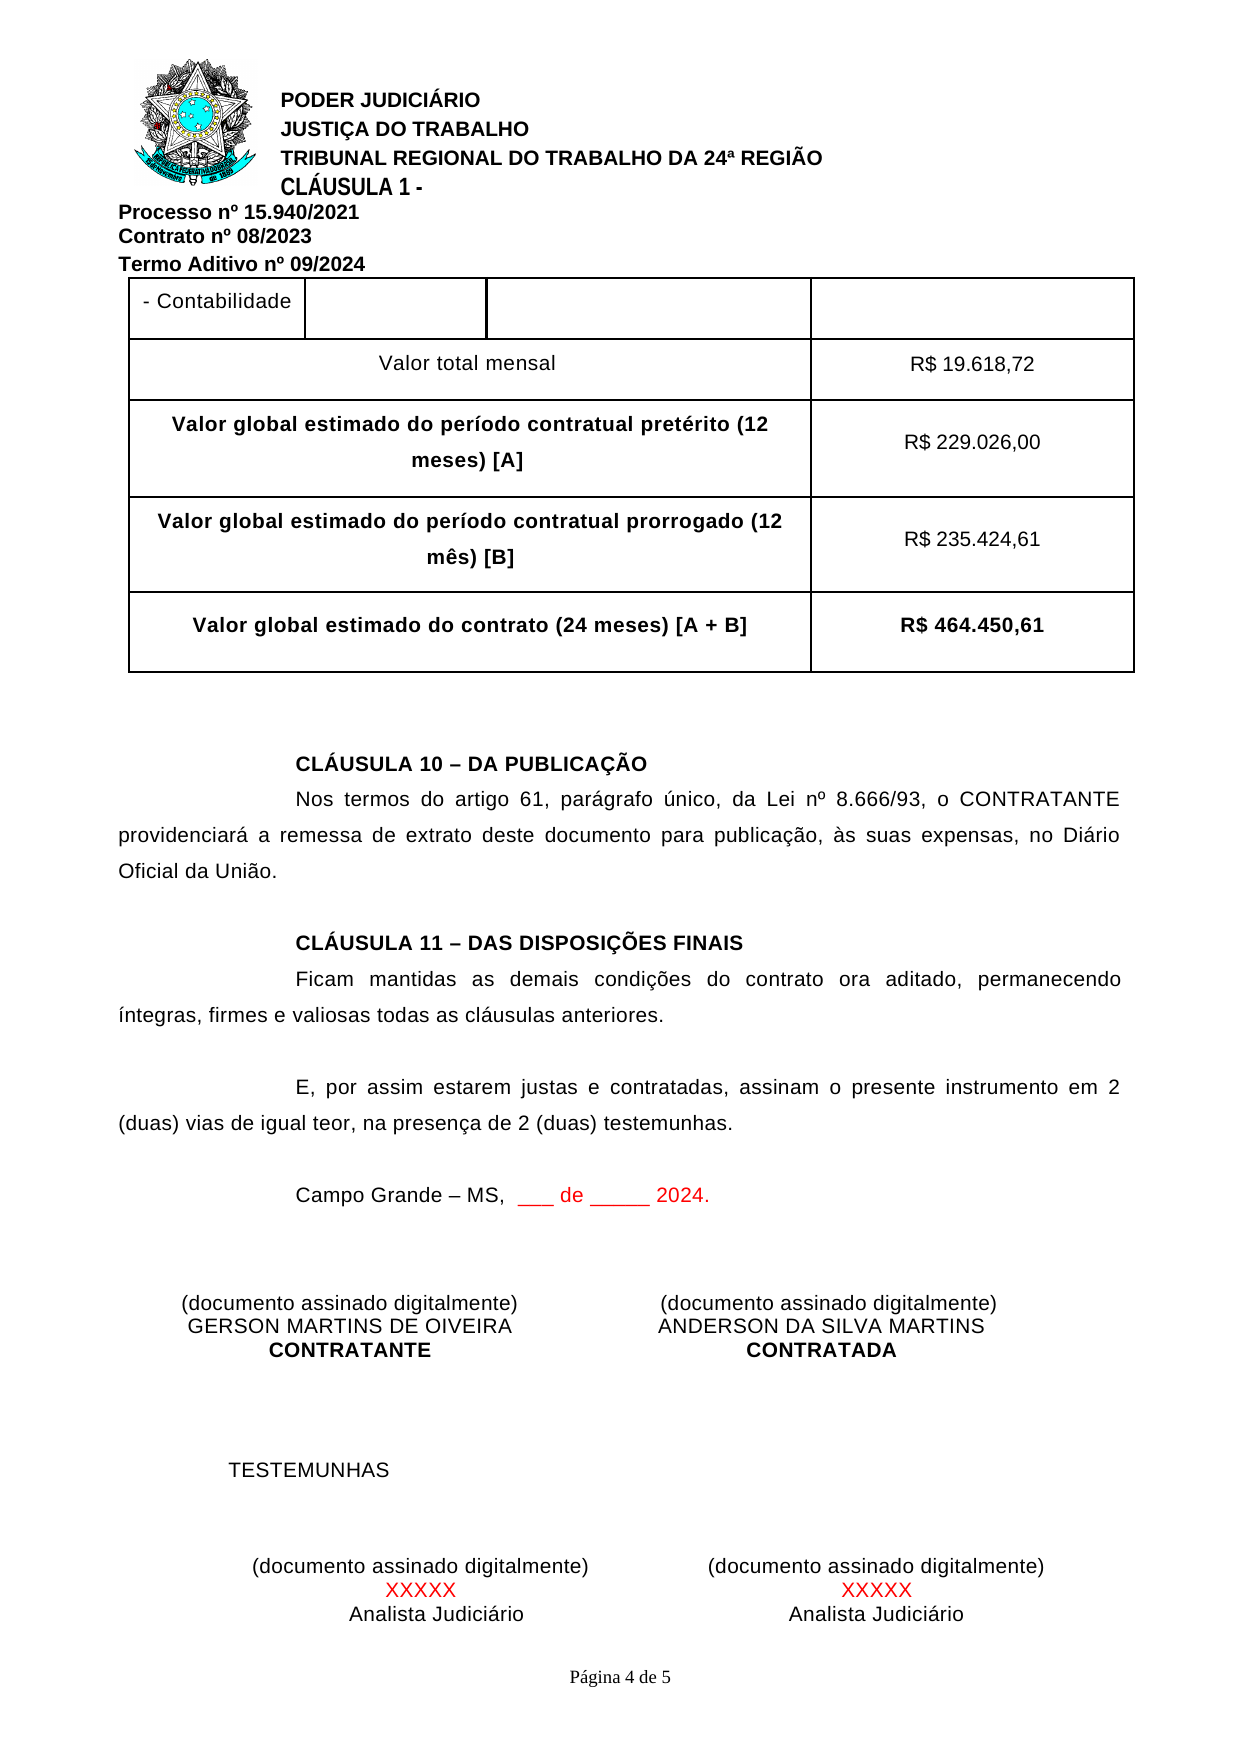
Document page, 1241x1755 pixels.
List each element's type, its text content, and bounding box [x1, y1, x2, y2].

text Campo Grande – MS, ___ de _____ 2024. [118, 1183, 1122, 1207]
table_cell - Contabilidade [130, 279, 304, 338]
table_cell [812, 279, 1133, 338]
table_cell (documento assinado digitalmente) XXXXX Analista Judiciário [649, 1506, 1122, 1650]
table_header (documento assinado digitalmente) ANDERSON DA SILVA MARTINS CONTRATADA [599, 1219, 1062, 1434]
table_cell R$ 19.618,72 [812, 340, 1133, 399]
table_cell Valor total mensal [130, 340, 810, 399]
table_cell (documento assinado digitalmente) XXXXX Analista Judiciário [211, 1506, 649, 1650]
table_cell R$ 464.450,61 [812, 593, 1133, 671]
table_cell Valor global estimado do período contratual prorrogado (12 mês) [B] [130, 498, 810, 591]
table_cell Valor global estimado do período contratual pretérito (12 meses) [A] [130, 401, 810, 496]
text Nos termos do artigo 61, parágrafo único, da Lei nº 8.666/93, o CONTRATANTE providenciará a remessa de extrato deste documento para publicação, às suas expensas, no Diário Oficial da União. [118, 787, 1122, 883]
table_cell Valor global estimado do contrato (24 meses) [A + B] [130, 593, 810, 671]
table_header (documento assinado digitalmente) GERSON MARTINS DE OIVEIRA CONTRATANTE [118, 1219, 599, 1434]
text E, por assim estarem justas e contratadas, assinam o presente instrumento em 2 (duas) vias de igual teor, na presença de 2 (duas) testemunhas. [118, 1075, 1122, 1135]
table_cell [306, 279, 485, 338]
text CLÁUSULA 10 – DA PUBLICAÇÃO [118, 751, 1122, 775]
table_header [1062, 1219, 1122, 1434]
table_cell [118, 1506, 211, 1650]
text Ficam mantidas as demais condições do contrato ora aditado, permanecendo íntegras, firmes e valiosas todas as cláusulas anteriores. [118, 967, 1122, 1027]
table_cell [118, 1434, 211, 1506]
table_cell R$ 229.026,00 [812, 401, 1133, 496]
text CLÁUSULA 11 – DAS DISPOSIÇÕES FINAIS [118, 931, 1122, 955]
table_cell [488, 279, 810, 338]
table_cell R$ 235.424,61 [812, 498, 1133, 591]
table_cell TESTEMUNHAS [211, 1434, 1122, 1506]
